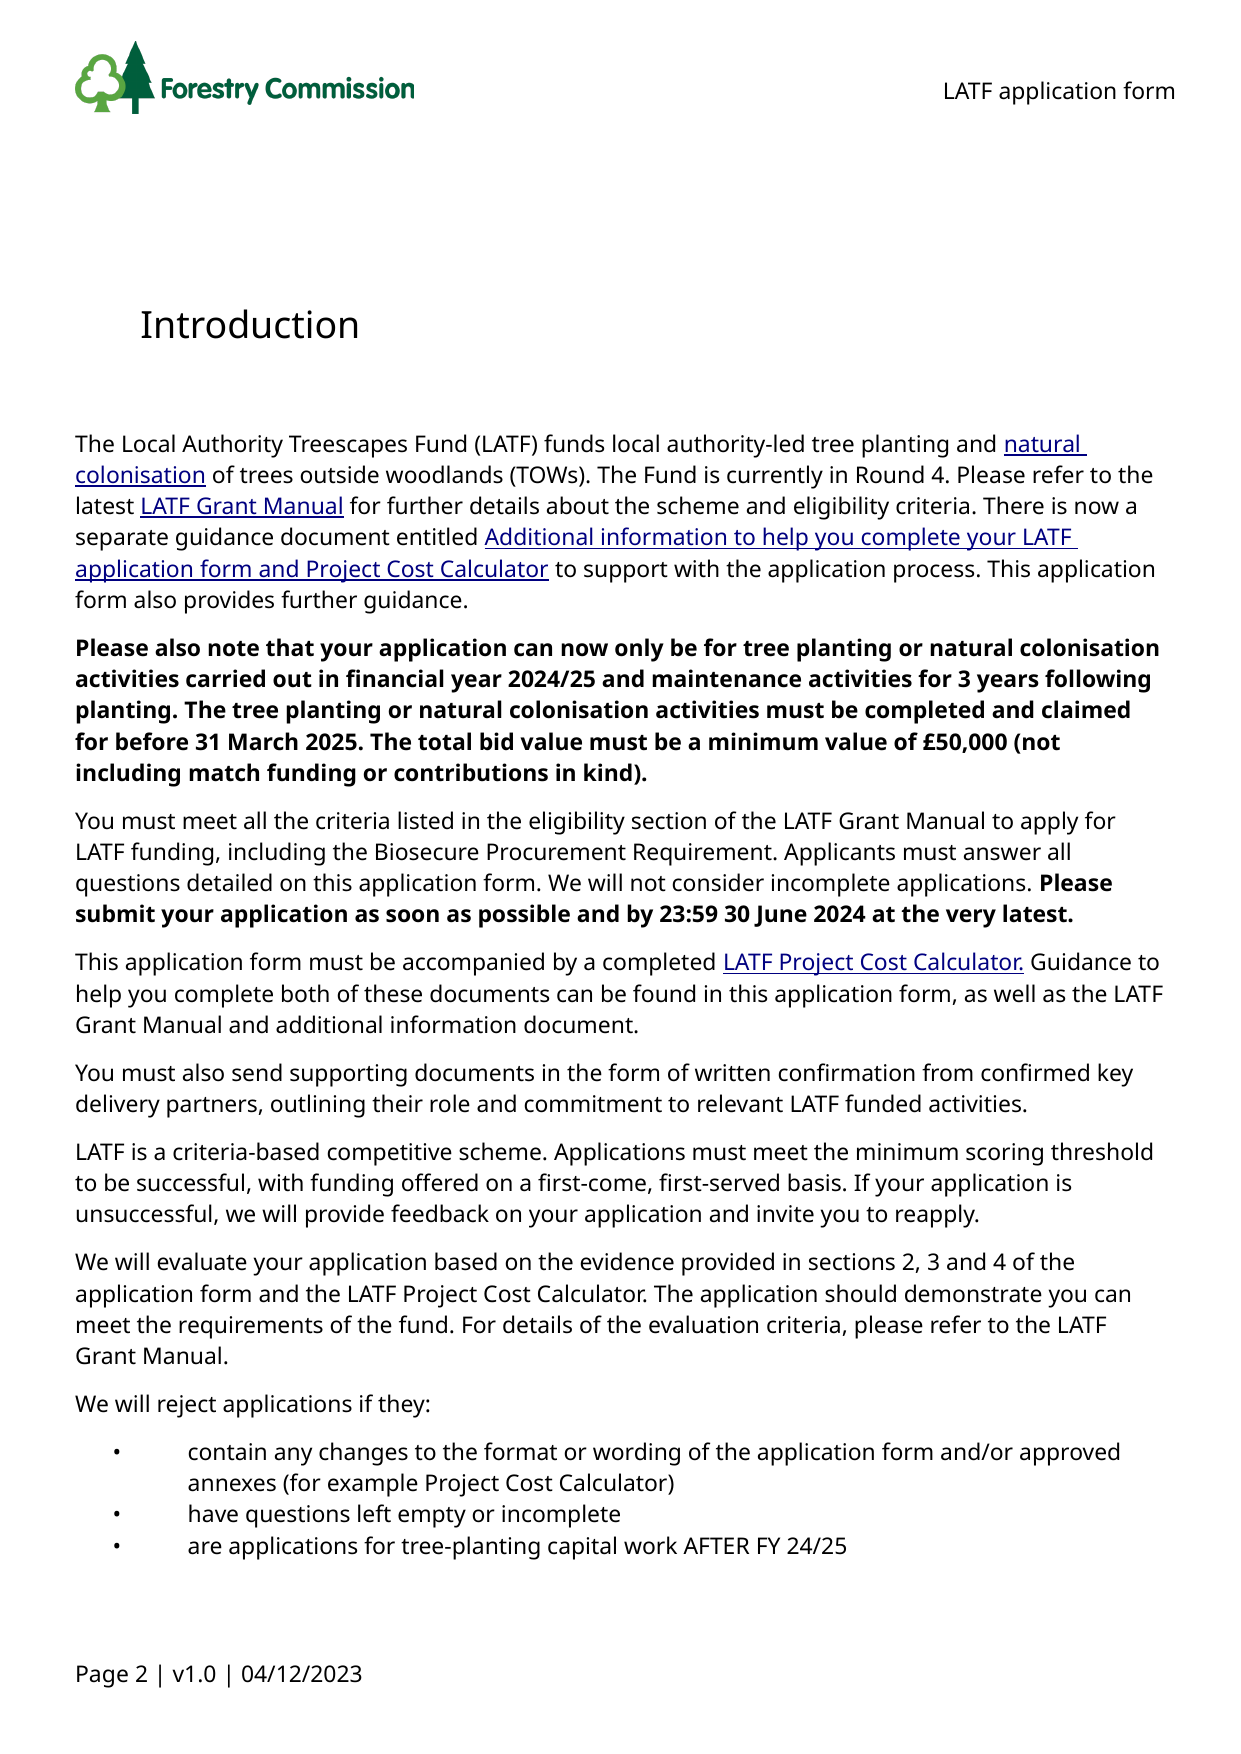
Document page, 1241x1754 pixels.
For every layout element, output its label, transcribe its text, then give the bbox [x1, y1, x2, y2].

text We will evaluate your application based on the evidence provided in sections 2, 3 and 4 of the application form and the LATF Project Cost Calculator. The application should demonstrate you can meet the requirements of the fund. For details of the evaluation criteria, please refer to the LATF Grant Manual. [75, 1246, 1165, 1371]
list are applications for tree-planting capital work AFTER FY 24/25 [112, 1530, 1165, 1561]
text This application form must be accompanied by a completed LATF Project Cost Calculator. Guidance to help you complete both of these documents can be found in this application form, as well as the LATF Grant Manual and additional information document. [75, 946, 1165, 1040]
text Please also note that your application can now only be for tree planting or natural colonisation activities carried out in financial year 2024/25 and maintenance activities for 3 years following planting. The tree planting or natural colonisation activities must be completed and claimed for before 31 March 2025. The total bid value must be a minimum value of £50,000 (not including match funding or contributions in kind). [75, 632, 1165, 788]
list have questions left empty or incomplete [112, 1498, 1165, 1530]
text The Local Authority Treescapes Fund (LATF) funds local authority-led tree planting and natural colonisation of trees outside woodlands (TOWs). The Fund is currently in Round 4. Please refer to the latest LATF Grant Manual for further details about the scheme and eligibility criteria. There is now a separate guidance document entitled Additional information to help you complete your LATF application form and Project Cost Calculator to support with the application process. This application form also provides further guidance. [75, 428, 1165, 615]
subtitle Introduction [76, 234, 1164, 414]
text LATF is a criteria-based competitive scheme. Applications must meet the minimum scoring threshold to be successful, with funding offered on a first-come, first-served basis. If your application is unsuccessful, we will provide feedback on your application and invite you to reapply. [75, 1136, 1165, 1230]
text You must also send supporting documents in the form of written confirmation from confirmed key delivery partners, outlining their role and commitment to relevant LATF funded activities. [75, 1057, 1165, 1119]
text We will reject applications if they: [75, 1388, 1165, 1419]
text You must meet all the criteria listed in the eligibility section of the LATF Grant Manual to apply for LATF funding, including the Biosecure Procurement Requirement. Applicants must answer all questions detailed on this application form. We will not consider incomplete applications. Please submit your application as soon as possible and by 23:59 30 June 2024 at the very latest. [75, 805, 1165, 930]
list contain any changes to the format or wording of the application form and/or approved annexes (for example Project Cost Calculator) [112, 1436, 1165, 1498]
